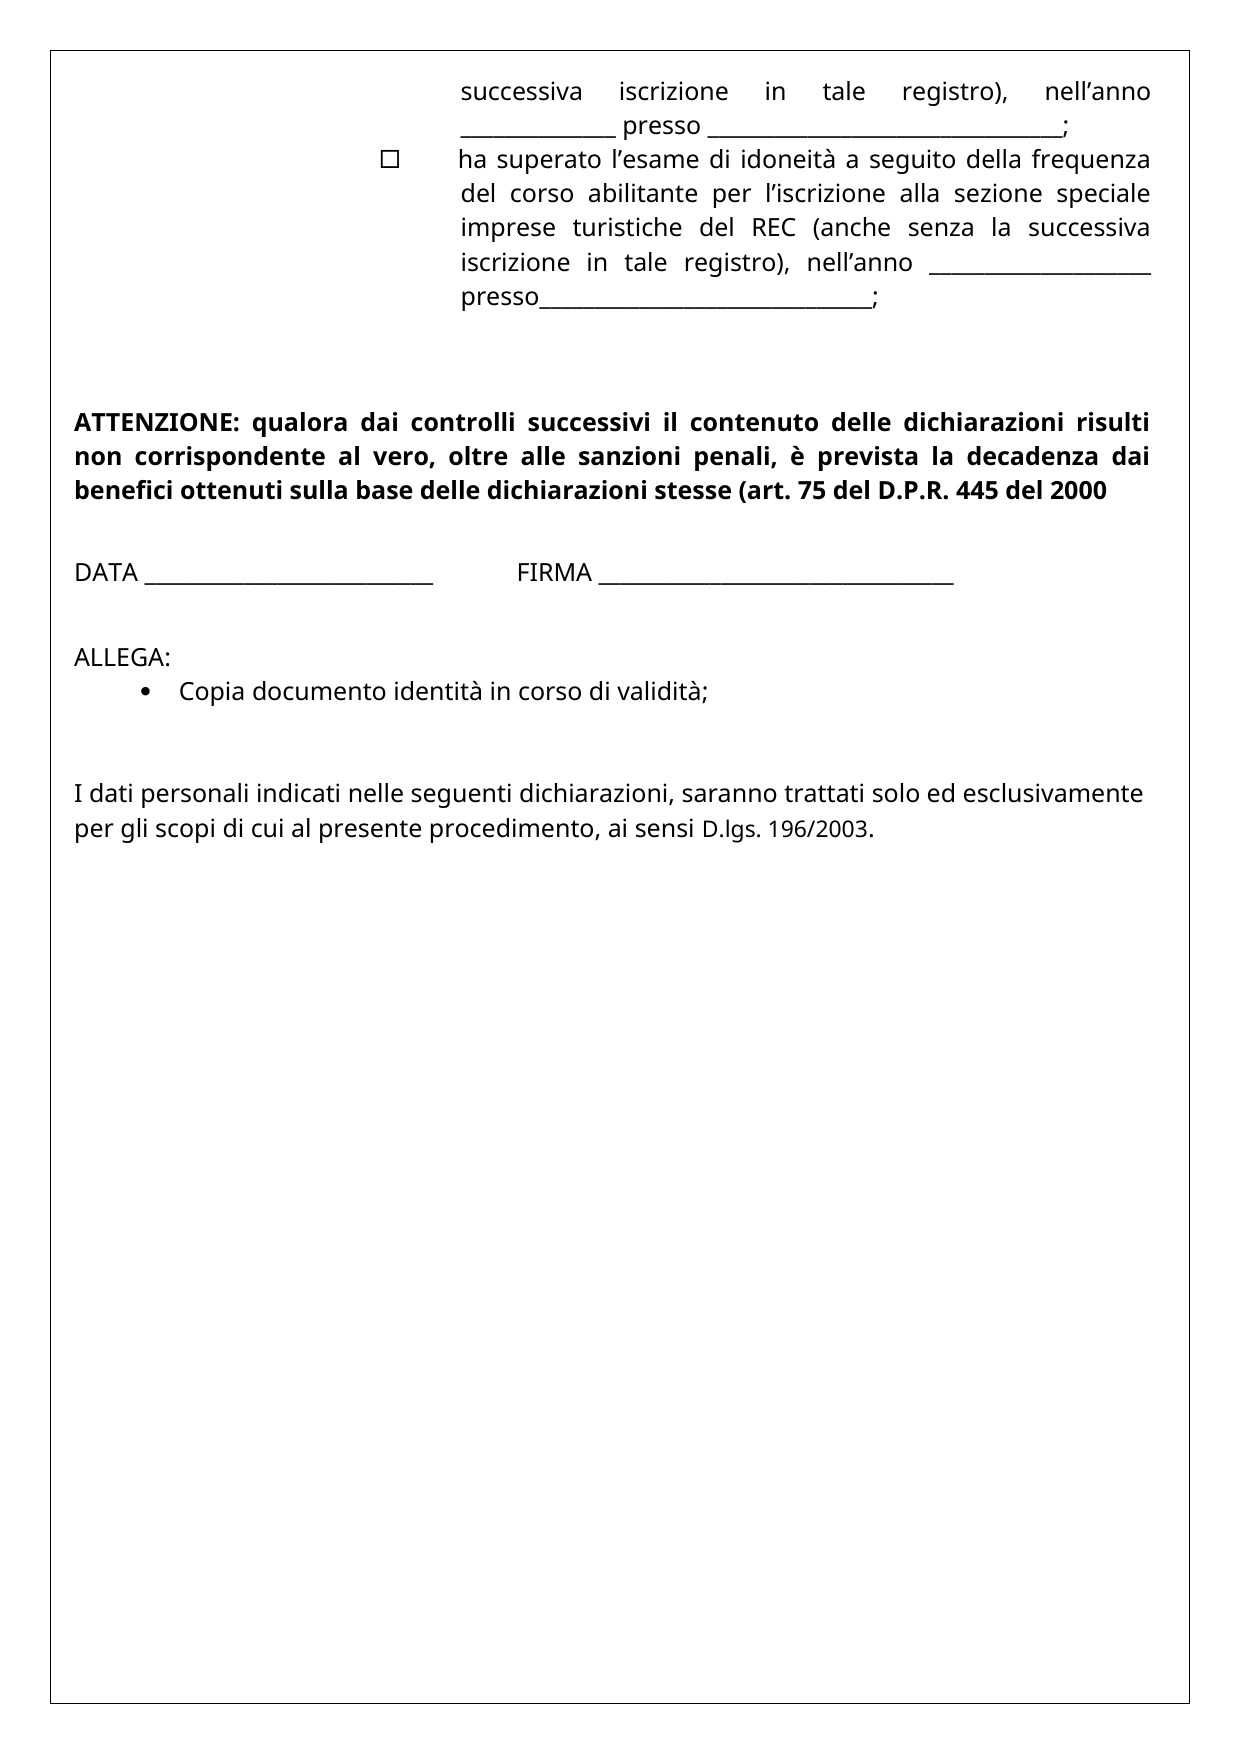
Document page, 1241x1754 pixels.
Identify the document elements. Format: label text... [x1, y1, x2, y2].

text I dati personali indicati nelle seguenti dichiarazioni, saranno trattati solo ed esclusivamente per gli scopi di cui al presente procedimento, ai sensi D.lgs. 196/2003. [74, 776, 1152, 844]
text DATA __________________________ FIRMA ________________________________ [74, 555, 1152, 589]
text ATTENZIONE: qualora dai controlli successivi il contenuto delle dichiarazioni risulti non corrispondente al vero, oltre alle sanzioni penali, è prevista la decadenza dai benefici ottenuti sulla base delle dichiarazioni stesse (art. 75 del D.P.R. 445 del 2000 [74, 404, 1152, 507]
list Copia documento identità in corso di validità; [141, 674, 1152, 708]
list ha superato l’esame di idoneità a seguito della frequenza del corso abilitante per l’iscrizione alla sezione speciale imprese turistiche del REC (anche senza la successiva iscrizione in tale registro), nell’anno ____________________ presso______________________________; [378, 142, 1152, 312]
text ALLEGA: [74, 640, 1152, 674]
list successiva iscrizione in tale registro), nell’anno ______________ presso ________________________________; [378, 74, 1152, 142]
